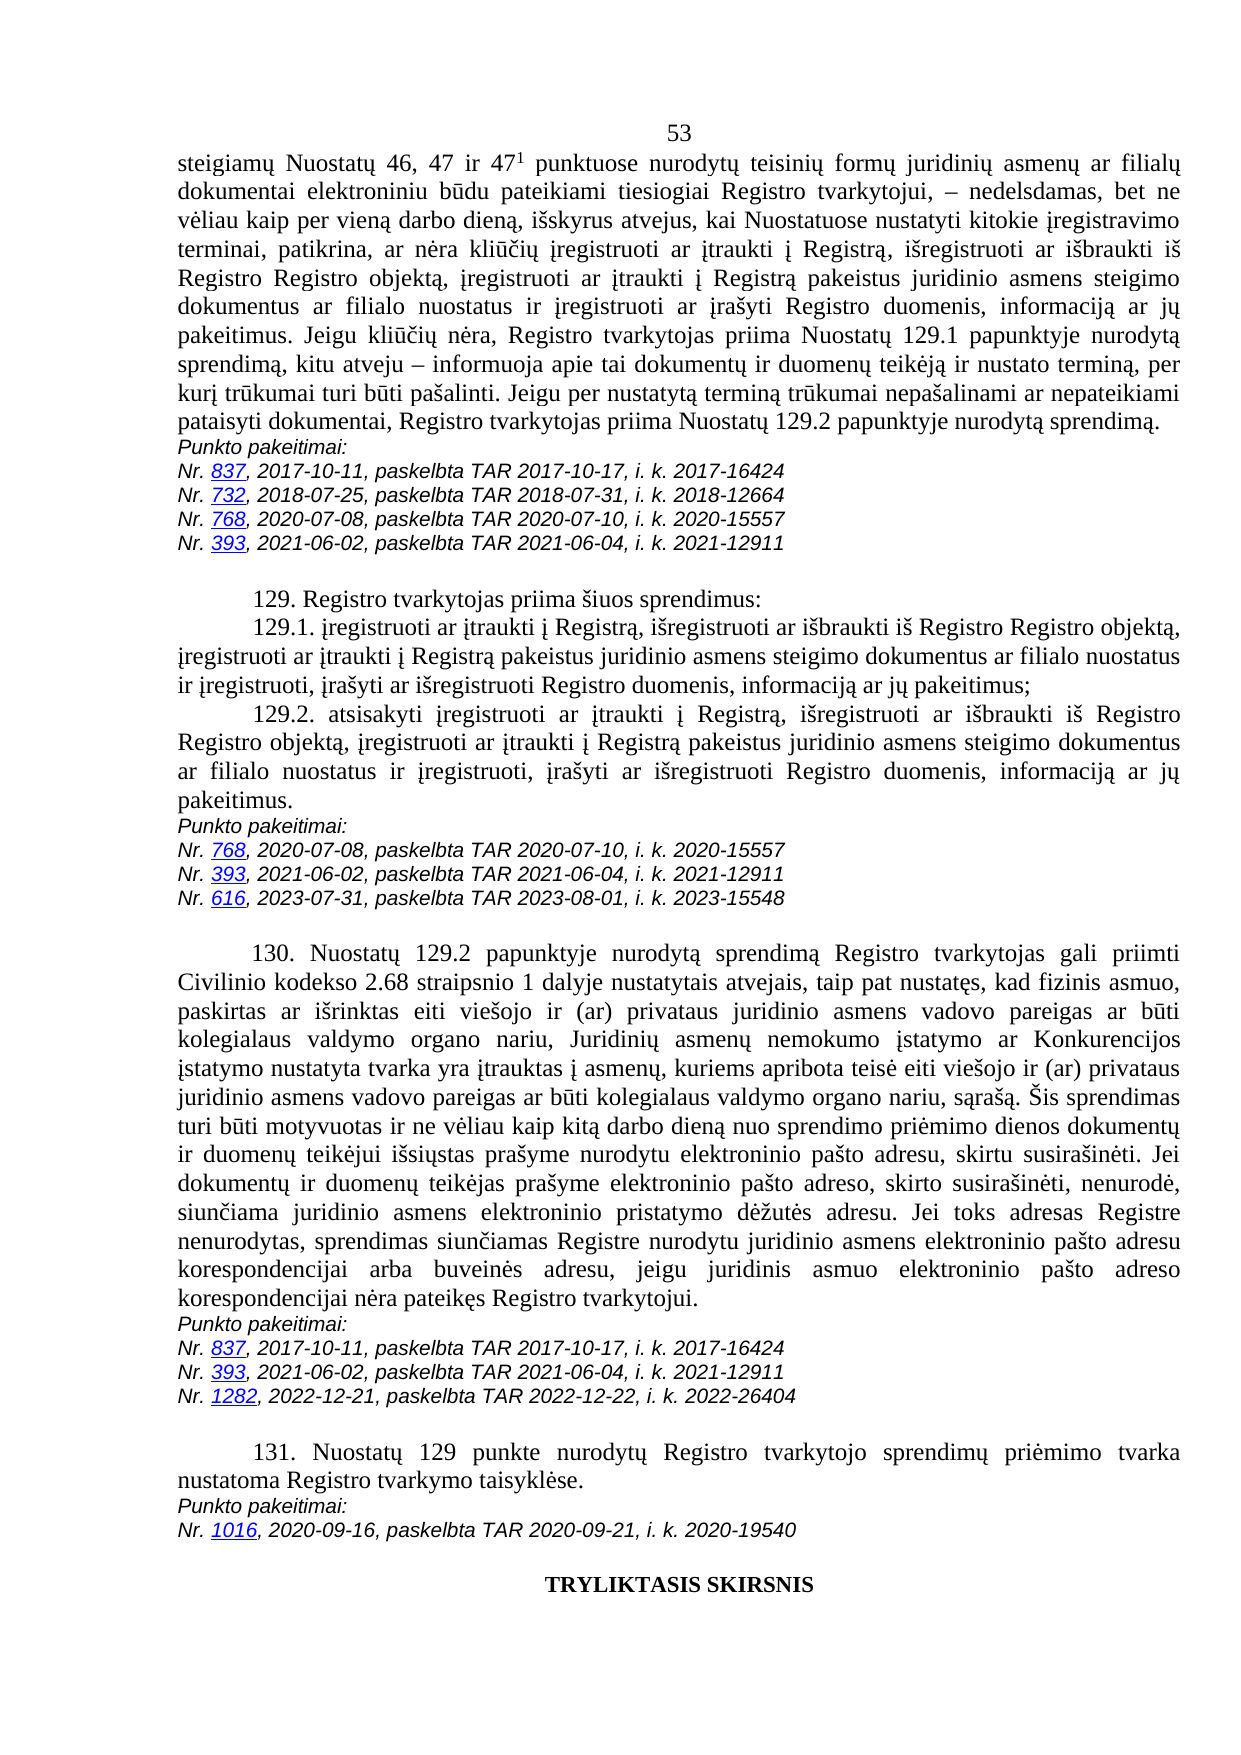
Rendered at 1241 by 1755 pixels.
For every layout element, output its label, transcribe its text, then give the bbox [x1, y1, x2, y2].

text Punkto pakeitimai: [177, 435, 1181, 459]
text Nr. 616, 2023-07-31, paskelbta TAR 2023-08-01, i. k. 2023-15548 [177, 886, 1181, 909]
text Punkto pakeitimai: [177, 814, 1181, 838]
text 129.1. įregistruoti ar įtraukti į Registrą, išregistruoti ar išbraukti iš Registro Registro objektą, įregistruoti ar įtraukti į Registrą pakeistus juridinio asmens steigimo dokumentus ar filialo nuostatus ir įregistruoti, įrašyti ar išregistruoti Registro duomenis, informaciją ar jų pakeitimus; [177, 612, 1181, 699]
text 130. Nuostatų 129.2 papunktyje nurodytą sprendimą Registro tvarkytojas gali priimti Civilinio kodekso 2.68 straipsnio 1 dalyje nustatytais atvejais, taip pat nustatęs, kad fizinis asmuo, paskirtas ar išrinktas eiti viešojo ir (ar) privataus juridinio asmens vadovo pareigas ar būti kolegialaus valdymo organo nariu, Juridinių asmenų nemokumo įstatymo ar Konkurencijos įstatymo nustatyta tvarka yra įtrauktas į asmenų, kuriems apribota teisė eiti viešojo ir (ar) privataus juridinio asmens vadovo pareigas ar būti kolegialaus valdymo organo nariu, sąrašą. Šis sprendimas turi būti motyvuotas ir ne vėliau kaip kitą darbo dieną nuo sprendimo priėmimo dienos dokumentų ir duomenų teikėjui išsiųstas prašyme nurodytu elektroninio pašto adresu, skirtu susirašinėti. Jei dokumentų ir duomenų teikėjas prašyme elektroninio pašto adreso, skirto susirašinėti, nenurodė, siunčiama juridinio asmens elektroninio pristatymo dėžutės adresu. Jei toks adresas Registre nenurodytas, sprendimas siunčiamas Registre nurodytu juridinio asmens elektroninio pašto adresu korespondencijai arba buveinės adresu, jeigu juridinis asmuo elektroninio pašto adreso korespondencijai nėra pateikęs Registro tvarkytojui. [177, 938, 1181, 1312]
text Nr. 393, 2021-06-02, paskelbta TAR 2021-06-04, i. k. 2021-12911 [177, 531, 1181, 555]
text Nr. 768, 2020-07-08, paskelbta TAR 2020-07-10, i. k. 2020-15557 [177, 507, 1181, 531]
text Nr. 837, 2017-10-11, paskelbta TAR 2017-10-17, i. k. 2017-16424 [177, 459, 1181, 483]
text 129.2. atsisakyti įregistruoti ar įtraukti į Registrą, išregistruoti ar išbraukti iš Registro Registro objektą, įregistruoti ar įtraukti į Registrą pakeistus juridinio asmens steigimo dokumentus ar filialo nuostatus ir įregistruoti, įrašyti ar išregistruoti Registro duomenis, informaciją ar jų pakeitimus. [177, 699, 1181, 814]
text Nr. 1282, 2022-12-21, paskelbta TAR 2022-12-22, i. k. 2022-26404 [177, 1384, 1181, 1408]
text Punkto pakeitimai: [177, 1312, 1181, 1336]
text TRYLIKTASIS SKIRSNIS [177, 1571, 1181, 1597]
text Nr. 768, 2020-07-08, paskelbta TAR 2020-07-10, i. k. 2020-15557 [177, 838, 1181, 862]
text Nr. 393, 2021-06-02, paskelbta TAR 2021-06-04, i. k. 2021-12911 [177, 862, 1181, 886]
text Nr. 837, 2017-10-11, paskelbta TAR 2017-10-17, i. k. 2017-16424 [177, 1336, 1181, 1360]
text 131. Nuostatų 129 punkte nurodytų Registro tvarkytojo sprendimų priėmimo tvarka nustatoma Registro tvarkymo taisyklėse. [177, 1437, 1181, 1494]
text Nr. 393, 2021-06-02, paskelbta TAR 2021-06-04, i. k. 2021-12911 [177, 1360, 1181, 1384]
text Nr. 732, 2018-07-25, paskelbta TAR 2018-07-31, i. k. 2018-12664 [177, 483, 1181, 507]
text 129. Registro tvarkytojas priima šiuos sprendimus: [177, 584, 1181, 612]
text Nr. 1016, 2020-09-16, paskelbta TAR 2020-09-21, i. k. 2020-19540 [177, 1518, 1181, 1542]
text steigiamų Nuostatų 46, 47 ir 471 punktuose nurodytų teisinių formų juridinių asmenų ar filialų dokumentai elektroniniu būdu pateikiami tiesiogiai Registro tvarkytojui, – nedelsdamas, bet ne vėliau kaip per vieną darbo dieną, išskyrus atvejus, kai Nuostatuose nustatyti kitokie įregistravimo terminai, patikrina, ar nėra kliūčių įregistruoti ar įtraukti į Registrą, išregistruoti ar išbraukti iš Registro Registro objektą, įregistruoti ar įtraukti į Registrą pakeistus juridinio asmens steigimo dokumentus ar filialo nuostatus ir įregistruoti ar įrašyti Registro duomenis, informaciją ar jų pakeitimus. Jeigu kliūčių nėra, Registro tvarkytojas priima Nuostatų 129.1 papunktyje nurodytą sprendimą, kitu atveju – informuoja apie tai dokumentų ir duomenų teikėją ir nustato terminą, per kurį trūkumai turi būti pašalinti. Jeigu per nustatytą terminą trūkumai nepašalinami ar nepateikiami pataisyti dokumentai, Registro tvarkytojas priima Nuostatų 129.2 papunktyje nurodytą sprendimą. [177, 148, 1181, 435]
text Punkto pakeitimai: [177, 1494, 1181, 1518]
